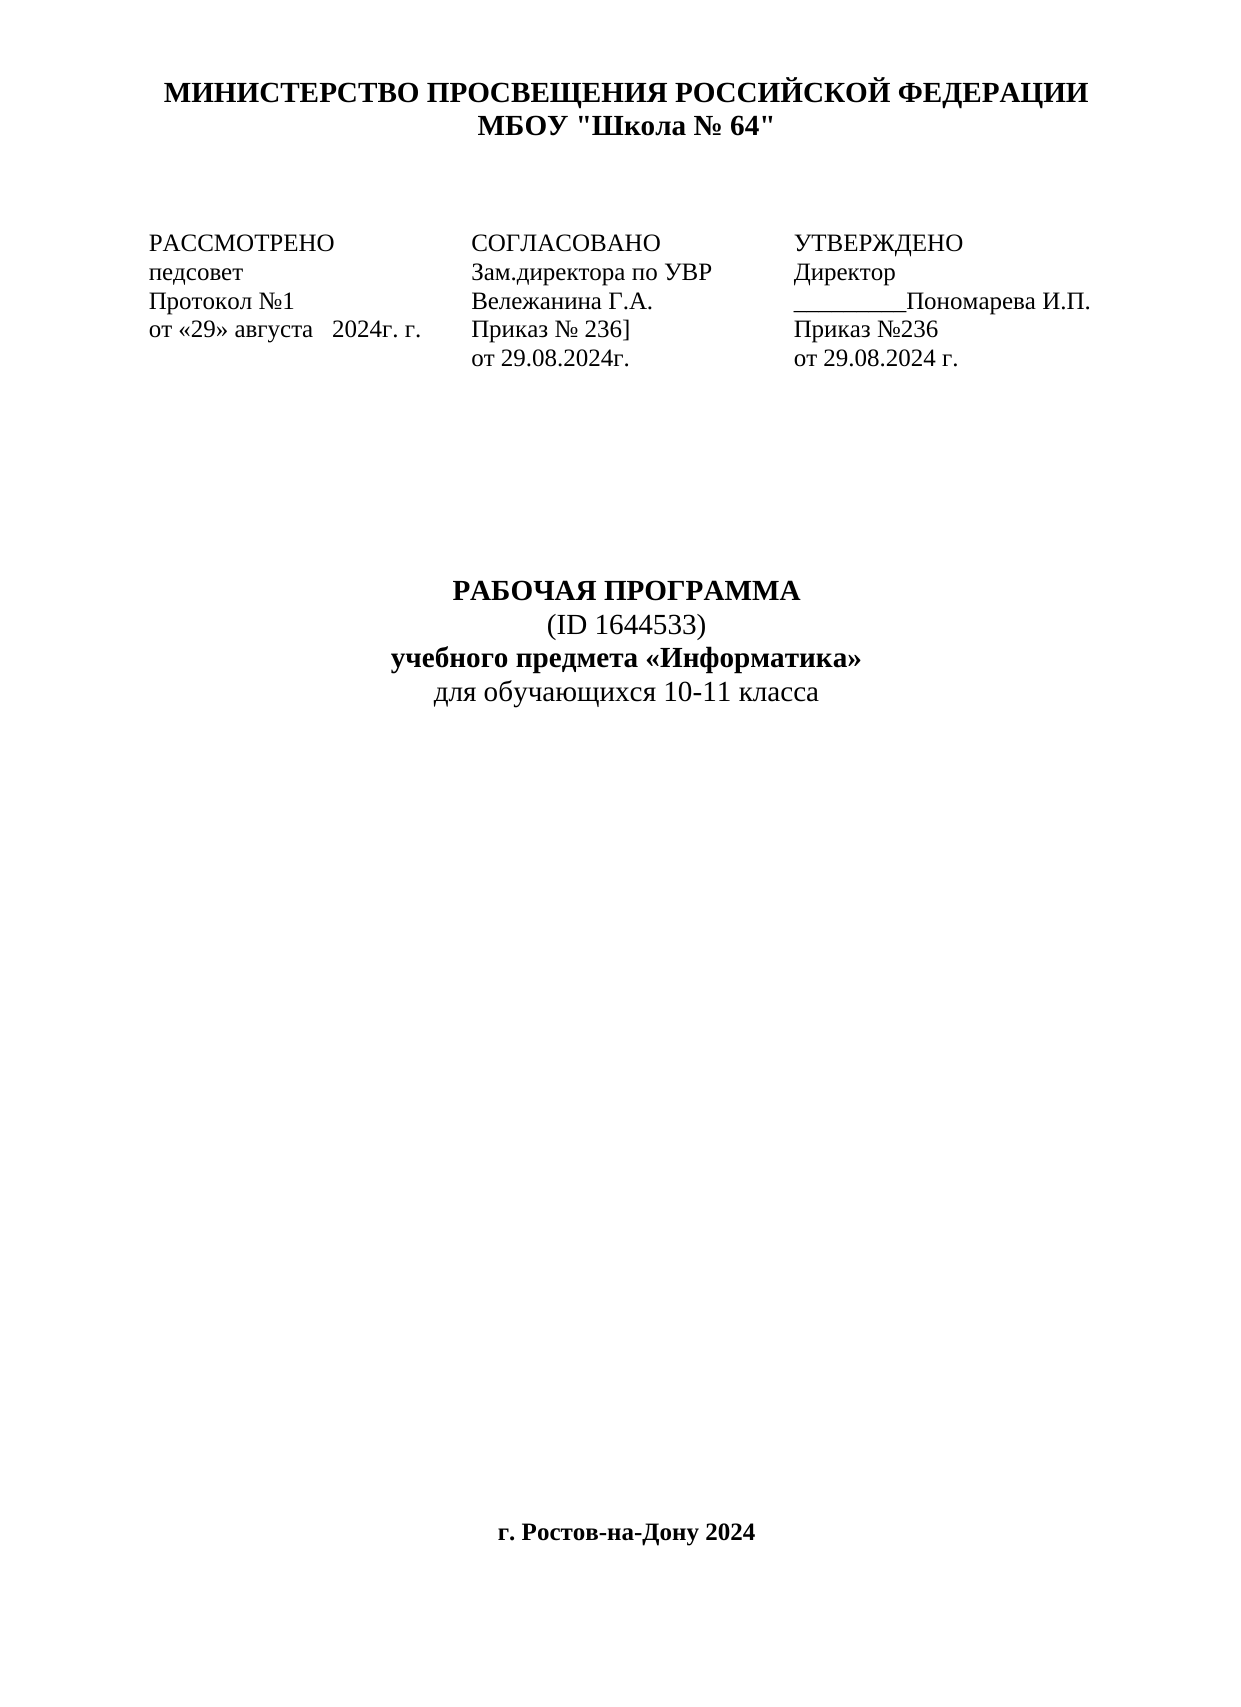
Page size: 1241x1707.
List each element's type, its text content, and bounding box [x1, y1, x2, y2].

table_header РАССМОТРЕНО педсовет Протокол №1 от «29» августа 2024г. г. [137, 228, 460, 401]
table_cell [460, 401, 782, 429]
table_header СОГЛАСОВАНО Зам.директора по УВР Вележанина Г.А. Приказ № 236] от 29.08.2024г. [460, 228, 782, 401]
text ‌ [87, 458, 1165, 487]
text МБОУ "Школа № 64" [87, 108, 1165, 142]
table_cell [137, 401, 460, 429]
text для обучающихся 10-11 класса [87, 674, 1165, 707]
table_header УТВЕРЖДЕНО Директор _________Пономарева И.П. Приказ №236 от 29.08.2024 г. [782, 228, 1105, 401]
text (ID 1644533) [87, 607, 1165, 640]
text ​ [87, 1316, 1165, 1345]
text учебного предмета «Информатика» [87, 640, 1165, 674]
text МИНИСТЕРСТВО ПРОСВЕЩЕНИЯ РОССИЙСКОЙ ФЕДЕРАЦИИ [87, 75, 1165, 108]
text РАБОЧАЯ ПРОГРАММА [87, 573, 1165, 607]
table_cell [782, 401, 1105, 429]
text г. Ростов-на-Дону‌ 2024‌​ [87, 1517, 1165, 1546]
